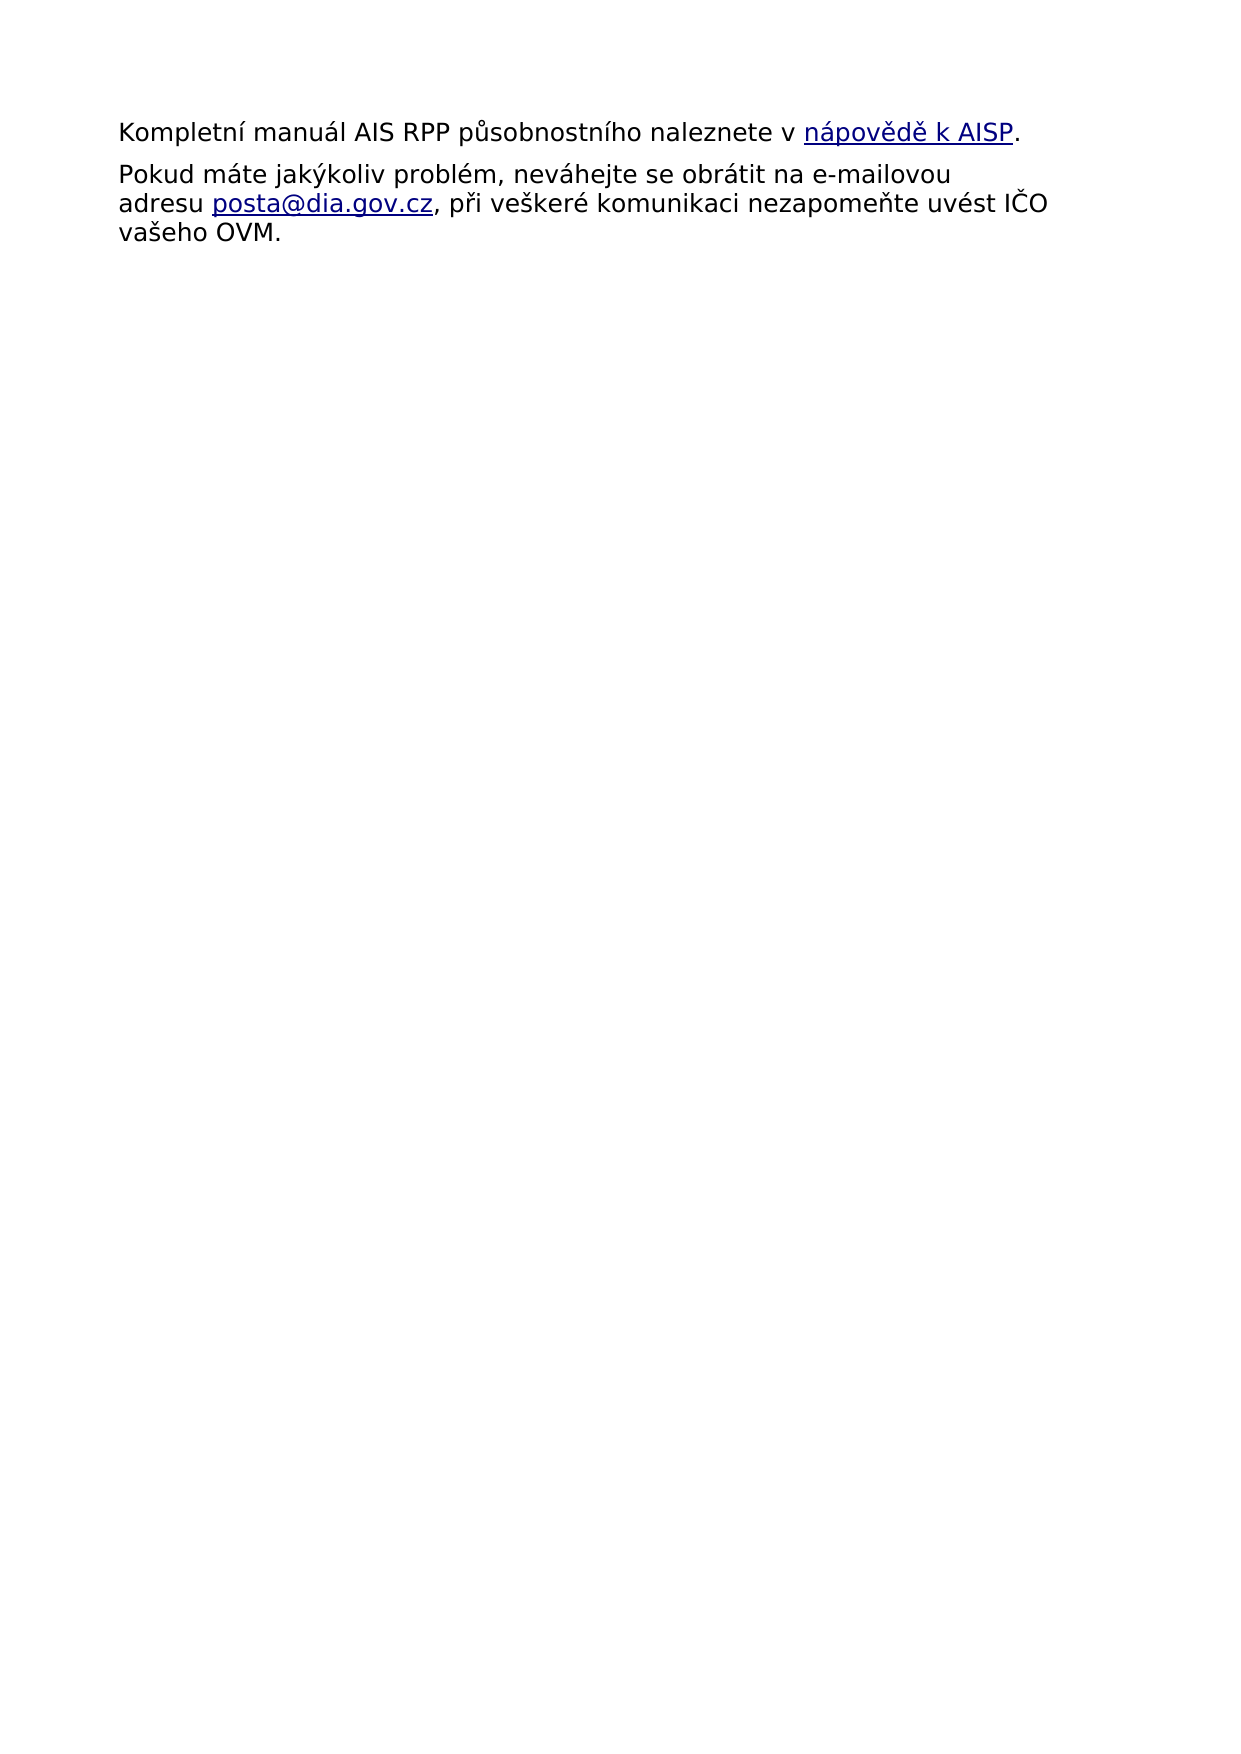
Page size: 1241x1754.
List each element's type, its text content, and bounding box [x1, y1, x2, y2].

text Kompletní manuál AIS RPP působnostního naleznete v nápovědě k AISP. [118, 118, 1122, 147]
text Pokud máte jakýkoliv problém, neváhejte se obrátit na e-mailovou adresu posta@dia.gov.cz, při veškeré komunikaci nezapomeňte uvést IČO vašeho OVM. [118, 160, 1122, 247]
